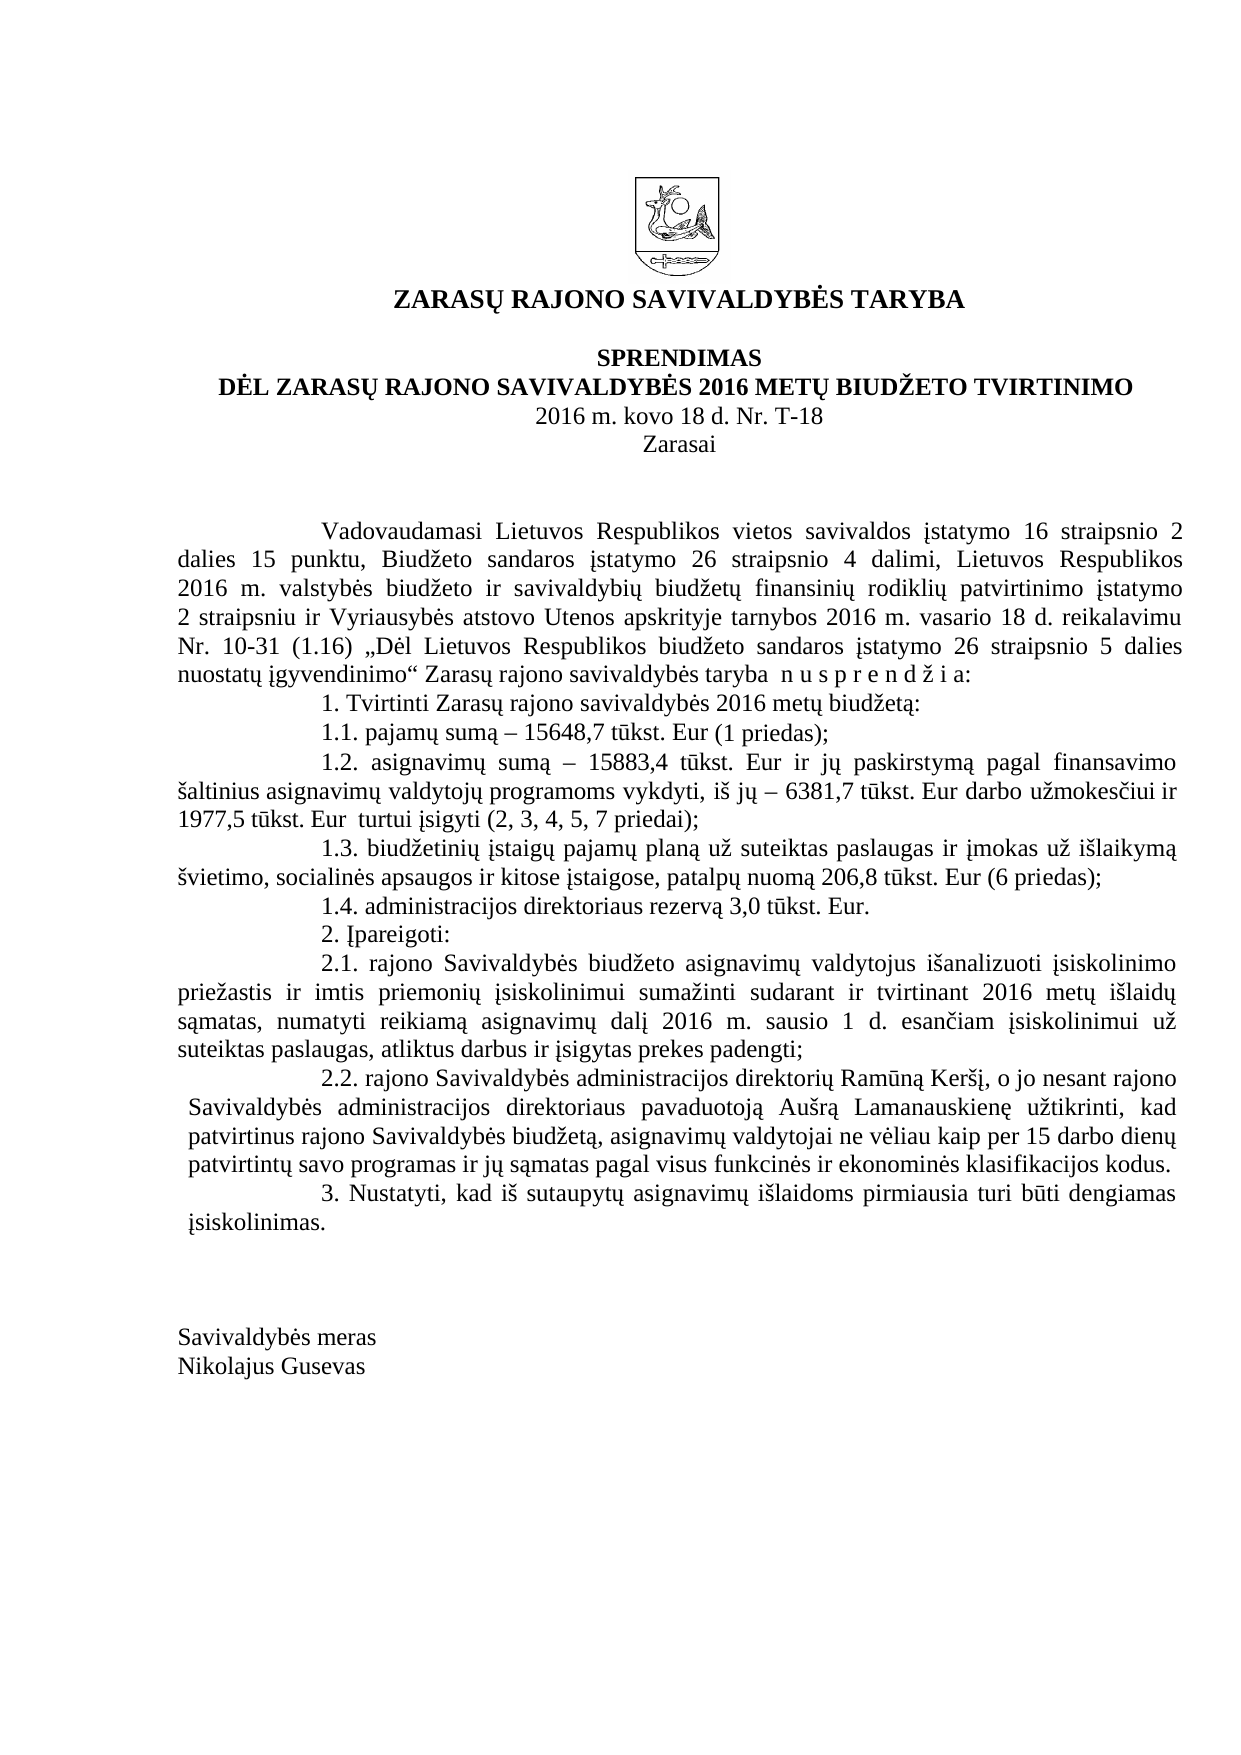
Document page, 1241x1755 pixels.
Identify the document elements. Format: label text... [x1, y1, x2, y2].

text Zarasų rajono savivaldybės TARYBA [177, 283, 1181, 314]
text Savivaldybės meras Nikolajus Gusevas [177, 1322, 1181, 1379]
text 2.2. rajono Savivaldybės administracijos direktorių Ramūną Keršį, o jo nesant rajono Savivaldybės administracijos direktoriaus pavaduotoją Aušrą Lamanauskienę užtikrinti, kad patvirtinus rajono Savivaldybės biudžetą, asignavimų valdytojai ne vėliau kaip per 15 darbo dienų patvirtintų savo programas ir jų sąmatas pagal visus funkcinės ir ekonominės klasifikacijos kodus. [188, 1063, 1177, 1178]
text 1.3. biudžetinių įstaigų pajamų planą už suteiktas paslaugas ir įmokas už išlaikymą švietimo, socialinės apsaugos ir kitose įstaigose, patalpų nuomą 206,8 tūkst. Eur (6 priedas); [177, 833, 1176, 891]
text dėl zARASŲ RAJONO SAVIVALDYBĖS 2016 METŲ BIUDŽETO TVIRTINIMO [177, 372, 1181, 401]
text 2. Įpareigoti: [177, 919, 1183, 948]
text 1.4. administracijos direktoriaus rezervą 3,0 tūkst. Eur. [177, 891, 1183, 919]
text Vadovaudamasi Lietuvos Respublikos vietos savivaldos įstatymo 16 straipsnio 2 dalies 15 punktu, Biudžeto sandaros įstatymo 26 straipsnio 4 dalimi, Lietuvos Respublikos 2016 m. valstybės biudžeto ir savivaldybių biudžetų finansinių rodiklių patvirtinimo įstatymo 2 straipsniu ir Vyriausybės atstovo Utenos apskrityje tarnybos 2016 m. vasario 18 d. reikalavimu Nr. 10-31 (1.16) „Dėl Lietuvos Respublikos biudžeto sandaros įstatymo 26 straipsnio 5 dalies nuostatų įgyvendinimo“ Zarasų rajono savivaldybės taryba n u s p r e n d ž i a: [177, 516, 1183, 688]
text 1. Tvirtinti Zarasų rajono savivaldybės 2016 metų biudžetą: [177, 688, 1183, 717]
text 2.1. rajono Savivaldybės biudžeto asignavimų valdytojus išanalizuoti įsiskolinimo priežastis ir imtis priemonių įsiskolinimui sumažinti sudarant ir tvirtinant 2016 metų išlaidų sąmatas, numatyti reikiamą asignavimų dalį 2016 m. sausio 1 d. esančiam įsiskolinimui už suteiktas paslaugas, atliktus darbus ir įsigytas prekes padengti; [177, 948, 1177, 1063]
text 1.1. pajamų sumą – 15648,7 tūkst. Eur (1 priedas); [177, 717, 1183, 747]
text 3. Nustatyti, kad iš sutaupytų asignavimų išlaidoms pirmiausia turi būti dengiamas įsiskolinimas. [188, 1178, 1176, 1236]
text Zarasai [177, 429, 1181, 458]
text 2016 m. kovo 18 d. Nr. T-18 [177, 401, 1181, 429]
text SPRENDIMAS [177, 343, 1181, 372]
text 1.2. asignavimų sumą – 15883,4 tūkst. Eur ir jų paskirstymą pagal finansavimo šaltinius asignavimų valdytojų programoms vykdyti, iš jų – 6381,7 tūkst. Eur darbo užmokesčiui ir 1977,5 tūkst. Eur turtui įsigyti (2, 3, 4, 5, 7 priedai); [177, 747, 1177, 833]
